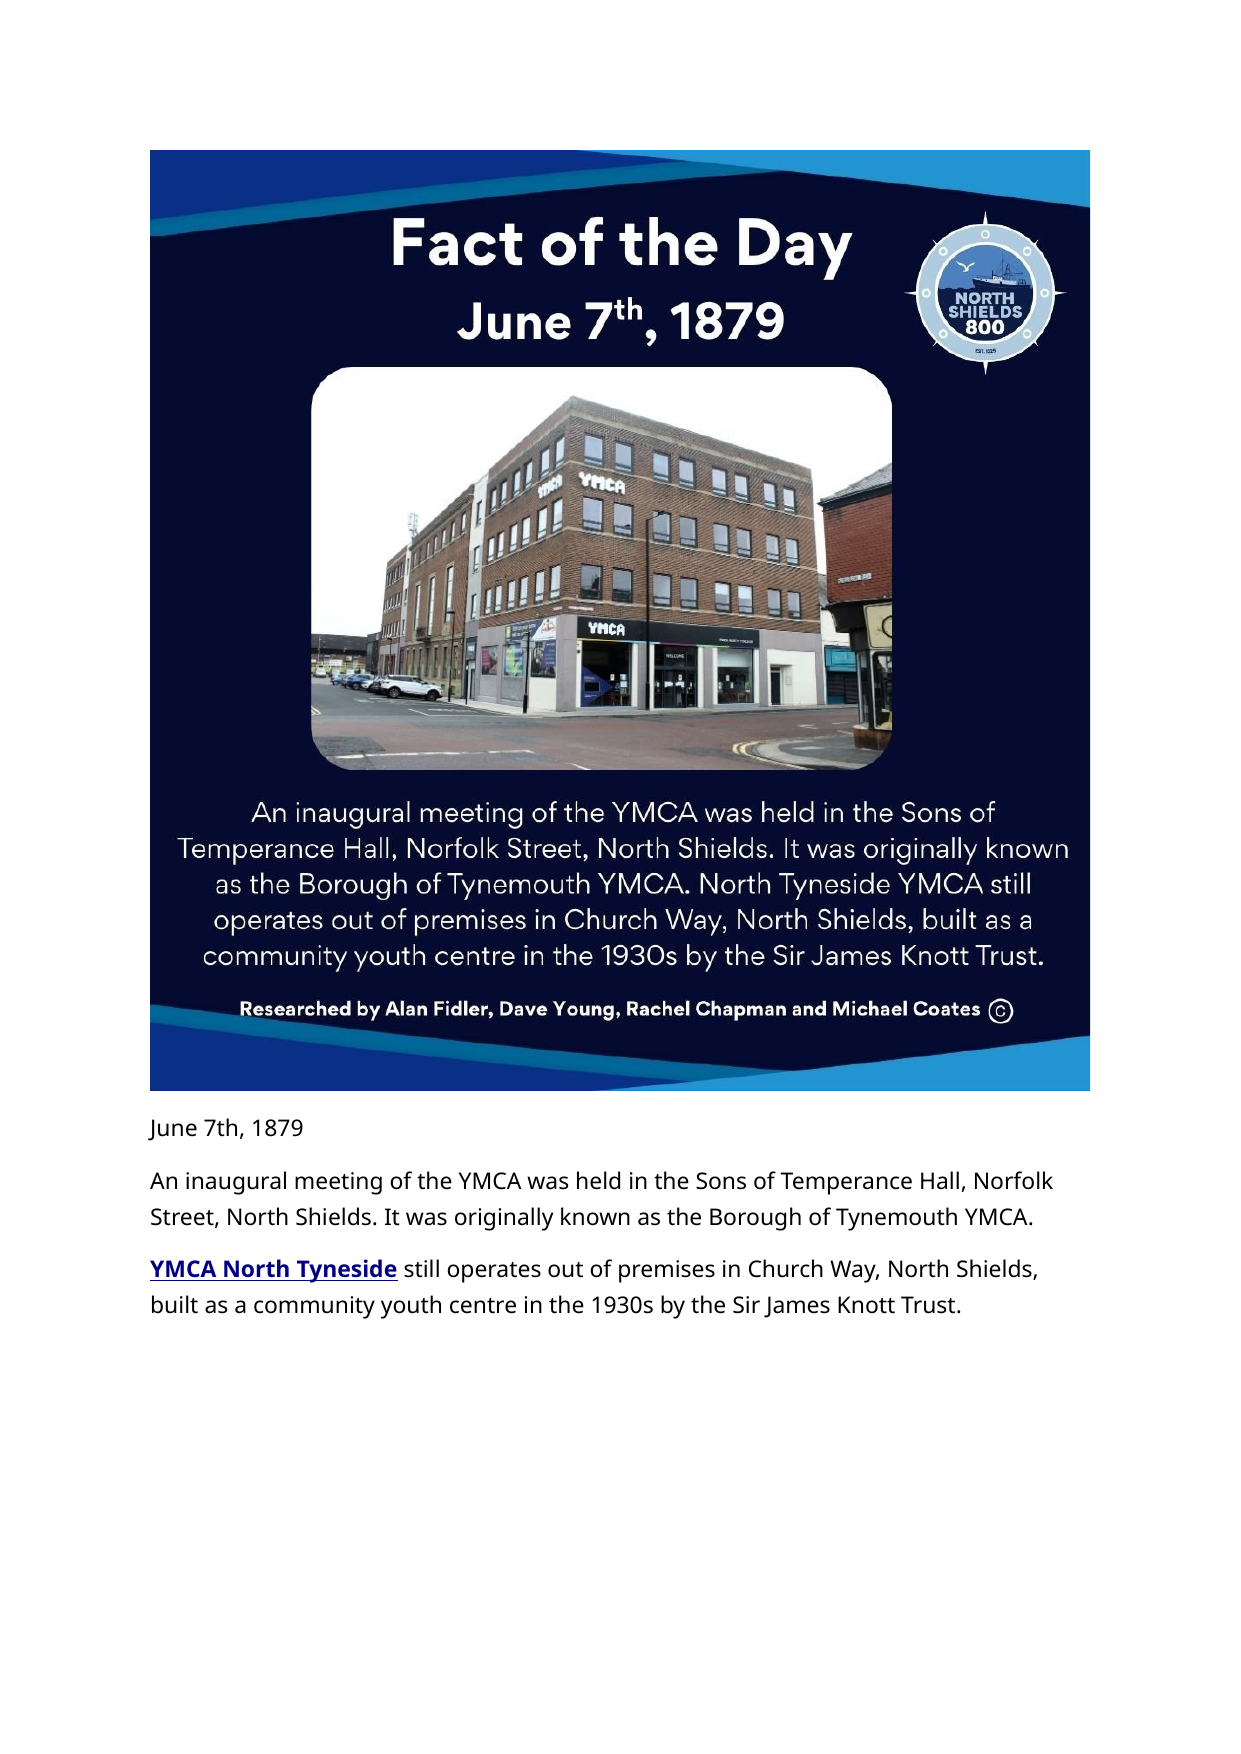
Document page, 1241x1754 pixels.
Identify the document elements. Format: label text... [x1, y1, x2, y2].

text June 7th, 1879 [150, 1112, 1090, 1143]
text YMCA North Tyneside still operates out of premises in Church Way, North Shields, built as a community youth centre in the 1930s by the Sir James Knott Trust. [150, 1253, 1090, 1320]
text An inaugural meeting of the YMCA was held in the Sons of Temperance Hall, Norfolk Street, North Shields. It was originally known as the Borough of Tynemouth YMCA. [150, 1164, 1090, 1232]
